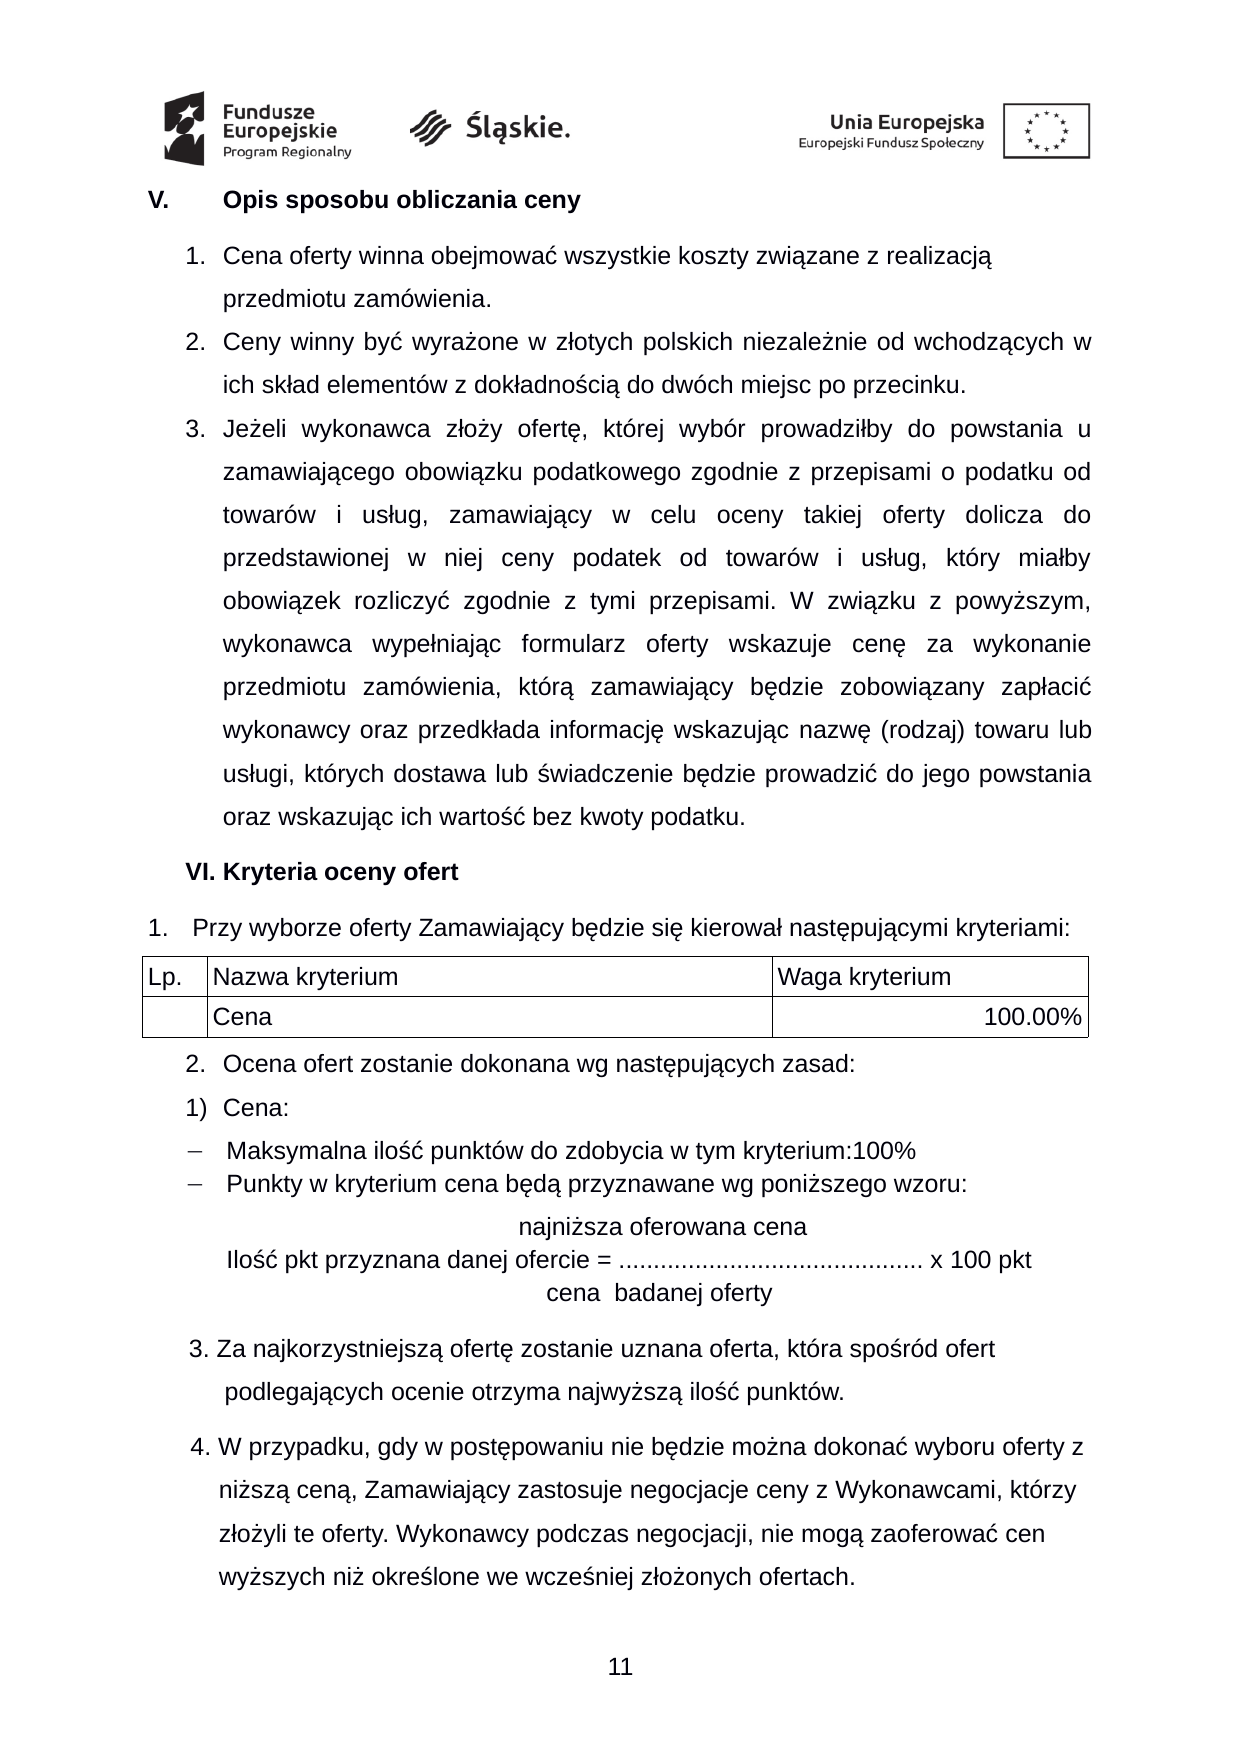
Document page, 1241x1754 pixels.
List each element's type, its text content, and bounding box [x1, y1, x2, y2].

table_cell 100,00% [773, 997, 1088, 1037]
text Ilość pkt przyznana danej ofercie = ............................................ x 100 pkt [226, 1245, 1093, 1274]
subtitle 4. W przypadku, gdy w postępowaniu nie będzie można dokonać wyboru oferty z niższą ceną, Zamawiający zastosuje negocjacje ceny z Wykonawcami, którzy złożyli te oferty. Wykonawcy podczas negocjacji, nie mogą zaoferować cen wyższych niż określone we wcześniej złożonych ofertach. [190, 1432, 1093, 1591]
table_cell Cena [208, 997, 772, 1037]
table_header Lp. [143, 957, 207, 996]
text najniższa oferowana cena [226, 1212, 1093, 1241]
list Jeżeli wykonawca złoży ofertę, której wybór prowadziłby do powstania u zamawiającego obowiązku podatkowego zgodnie z przepisami o podatku od towarów i usług, zamawiający w celu oceny takiej oferty dolicza do przedstawionej w niej ceny podatek od towarów i usług, który miałby obowiązek rozliczyć zgodnie z tymi przepisami. W związku z powyższym, wykonawca wypełniając formularz oferty wskazuje cenę za wykonanie przedmiotu zamówienia, którą zamawiający będzie zobowiązany zapłacić wykonawcy oraz przedkłada informację wskazując nazwę (rodzaj) towaru lub usługi, których dostawa lub świadczenie będzie prowadzić do jego powstania oraz wskazując ich wartość bez kwoty podatku. [185, 414, 1093, 831]
table_header Waga kryterium [773, 957, 1088, 996]
list Ceny winny być wyrażone w złotych polskich niezależnie od wchodzących w ich skład elementów z dokładnością do dwóch miejsc po przecinku. [185, 327, 1093, 399]
subtitle Punkty w kryterium cena będą przyznawane wg poniższego wzoru: [185, 1169, 1093, 1198]
list Przy wyborze oferty Zamawiający będzie się kierował następującymi kryteriami: [148, 913, 1093, 942]
subtitle Ocena ofert zostanie dokonana wg następujących zasad: [185, 1049, 1093, 1078]
text cena badanej oferty [226, 1278, 1093, 1307]
subtitle Opis sposobu obliczania ceny [148, 186, 1093, 214]
list Cena: [185, 1092, 1093, 1121]
subtitle Cena oferty winna obejmować wszystkie koszty związane z realizacją przedmiotu zamówienia. [185, 241, 1093, 313]
subtitle 3. Za najkorzystniejszą ofertę zostanie uznana oferta, która spośród ofert podlegających ocenie otrzyma najwyższą ilość punktów. [189, 1334, 1093, 1406]
subtitle Kryteria oceny ofert [185, 857, 1093, 886]
list Maksymalna ilość punktów do zdobycia w tym kryterium:100% [185, 1136, 1093, 1164]
table_header Nazwa kryterium [208, 957, 772, 996]
table_cell [143, 997, 207, 1037]
